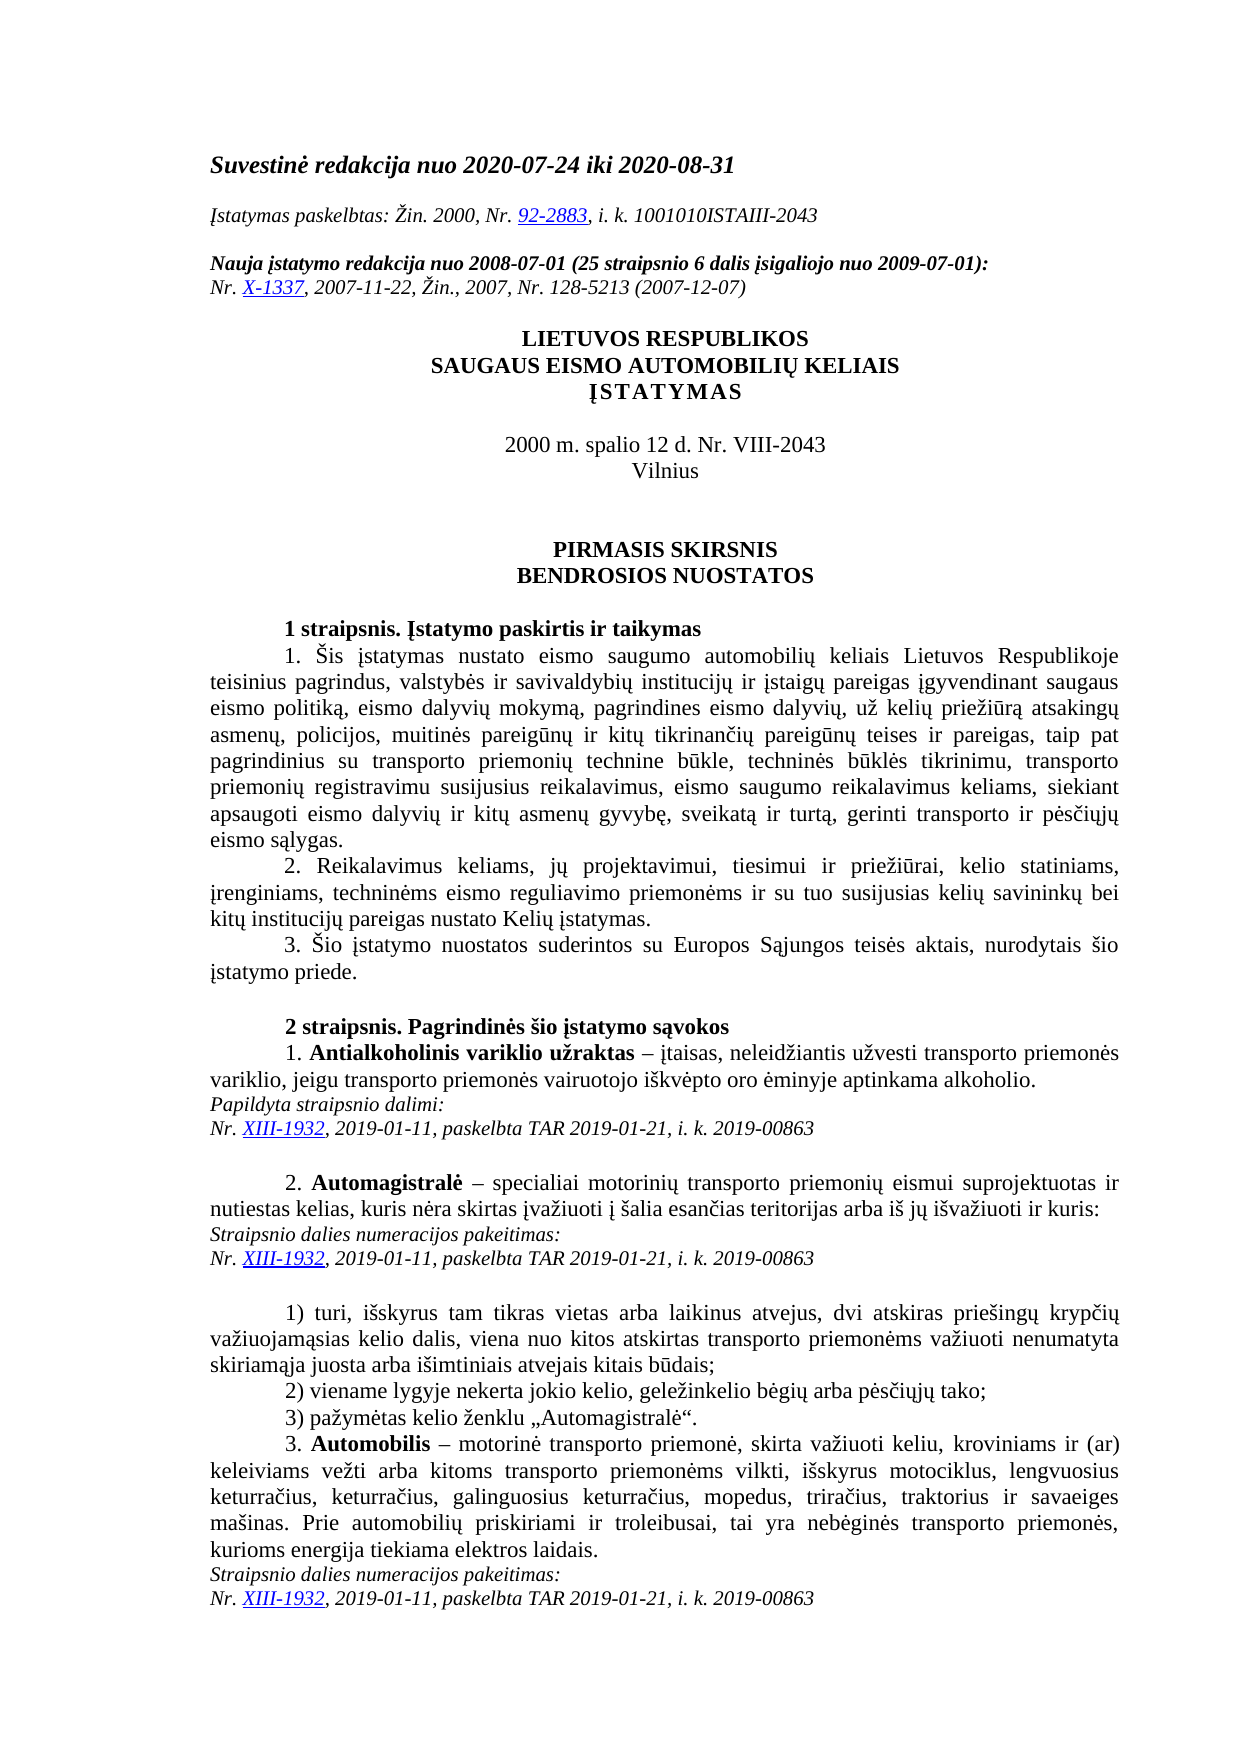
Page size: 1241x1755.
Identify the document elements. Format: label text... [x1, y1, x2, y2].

text Straipsnio dalies numeracijos pakeitimas: [210, 1562, 1120, 1586]
text Papildyta straipsnio dalimi: [210, 1092, 1120, 1116]
text 3. Automobilis – motorinė transporto priemonė, skirta važiuoti keliu, kroviniams ir (ar) keleiviams vežti arba kitoms transporto priemonėms vilkti, išskyrus motociklus, lengvuosius keturračius, keturračius, galinguosius keturračius, mopedus, triračius, traktorius ir savaeiges mašinas. Prie automobilių priskiriami ir troleibusai, tai yra nebėginės transporto priemonės, kurioms energija tiekiama elektros laidais. [210, 1430, 1120, 1562]
text 2000 m. spalio 12 d. Nr. VIII-2043 Vilnius [210, 431, 1120, 483]
text 1. Šis įstatymas nustato eismo saugumo automobilių keliais Lietuvos Respublikoje teisinius pagrindus, valstybės ir savivaldybių institucijų ir įstaigų pareigas įgyvendinant saugaus eismo politiką, eismo dalyvių mokymą, pagrindines eismo dalyvių, už kelių priežiūrą atsakingų asmenų, policijos, muitinės pareigūnų ir kitų tikrinančių pareigūnų teises ir pareigas, taip pat pagrindinius su transporto priemonių technine būkle, techninės būklės tikrinimu, transporto priemonių registravimu susijusius reikalavimus, eismo saugumo reikalavimus keliams, siekiant apsaugoti eismo dalyvių ir kitų asmenų gyvybę, sveikatą ir turtą, gerinti transporto ir pėsčiųjų eismo sąlygas. [210, 642, 1120, 852]
text Straipsnio dalies numeracijos pakeitimas: [210, 1222, 1120, 1246]
text 3. Šio įstatymo nuostatos suderintos su Europos Sąjungos teisės aktais, nurodytais šio įstatymo priede. [210, 932, 1120, 984]
text SAUGAUS EISMO AUTOMOBILIŲ KELIAIS [210, 352, 1120, 378]
text Nr. XIII-1932, 2019-01-11, paskelbta TAR 2019-01-21, i. k. 2019-00863 [210, 1586, 1120, 1610]
text 3) pažymėtas kelio ženklu „Automagistralė“. [210, 1404, 1120, 1430]
text 2) viename lygyje nekerta jokio kelio, geležinkelio bėgių arba pėsčiųjų tako; [210, 1378, 1120, 1404]
text Bendrosios nuostatos [210, 563, 1120, 589]
text ĮSTATYMAS [210, 378, 1120, 404]
text Įstatymas paskelbtas: Žin. 2000, Nr. 92-2883, i. k. 1001010ISTAIII-2043 [210, 203, 1120, 227]
text 2. Automagistralė – specialiai motorinių transporto priemonių eismui suprojektuotas ir nutiestas kelias, kuris nėra skirtas įvažiuoti į šalia esančias teritorijas arba iš jų išvažiuoti ir kuris: [210, 1169, 1120, 1222]
text 1 straipsnis. Įstatymo paskirtis ir taikymas [210, 615, 1120, 642]
text Nauja įstatymo redakcija nuo 2008-07-01 (25 straipsnio 6 dalis įsigaliojo nuo 2009-07-01): [210, 251, 1120, 275]
text Nr. X-1337, 2007-11-22, Žin., 2007, Nr. 128-5213 (2007-12-07) [210, 275, 1120, 299]
text LIETUVOS RESPUBLIKOS [210, 325, 1120, 352]
text PIRMASIS SKIRSNIS [210, 536, 1120, 563]
text Nr. XIII-1932, 2019-01-11, paskelbta TAR 2019-01-21, i. k. 2019-00863 [210, 1116, 1120, 1140]
text 2 straipsnis. Pagrindinės šio įstatymo sąvokos [210, 1013, 1120, 1039]
text Nr. XIII-1932, 2019-01-11, paskelbta TAR 2019-01-21, i. k. 2019-00863 [210, 1246, 1120, 1270]
text 1) turi, išskyrus tam tikras vietas arba laikinus atvejus, dvi atskiras priešingų krypčių važiuojamąsias kelio dalis, viena nuo kitos atskirtas transporto priemonėms važiuoti nenumatyta skiriamąja juosta arba išimtiniais atvejais kitais būdais; [210, 1298, 1120, 1378]
text 1. Antialkoholinis variklio užraktas – įtaisas, neleidžiantis užvesti transporto priemonės variklio, jeigu transporto priemonės vairuotojo iškvėpto oro ėminyje aptinkama alkoholio. [210, 1039, 1120, 1092]
text Suvestinė redakcija nuo 2020-07-24 iki 2020-08-31 [210, 150, 1120, 179]
text 2. Reikalavimus keliams, jų projektavimui, tiesimui ir priežiūrai, kelio statiniams, įrenginiams, techninėms eismo reguliavimo priemonėms ir su tuo susijusias kelių savininkų bei kitų institucijų pareigas nustato Kelių įstatymas. [210, 852, 1120, 932]
